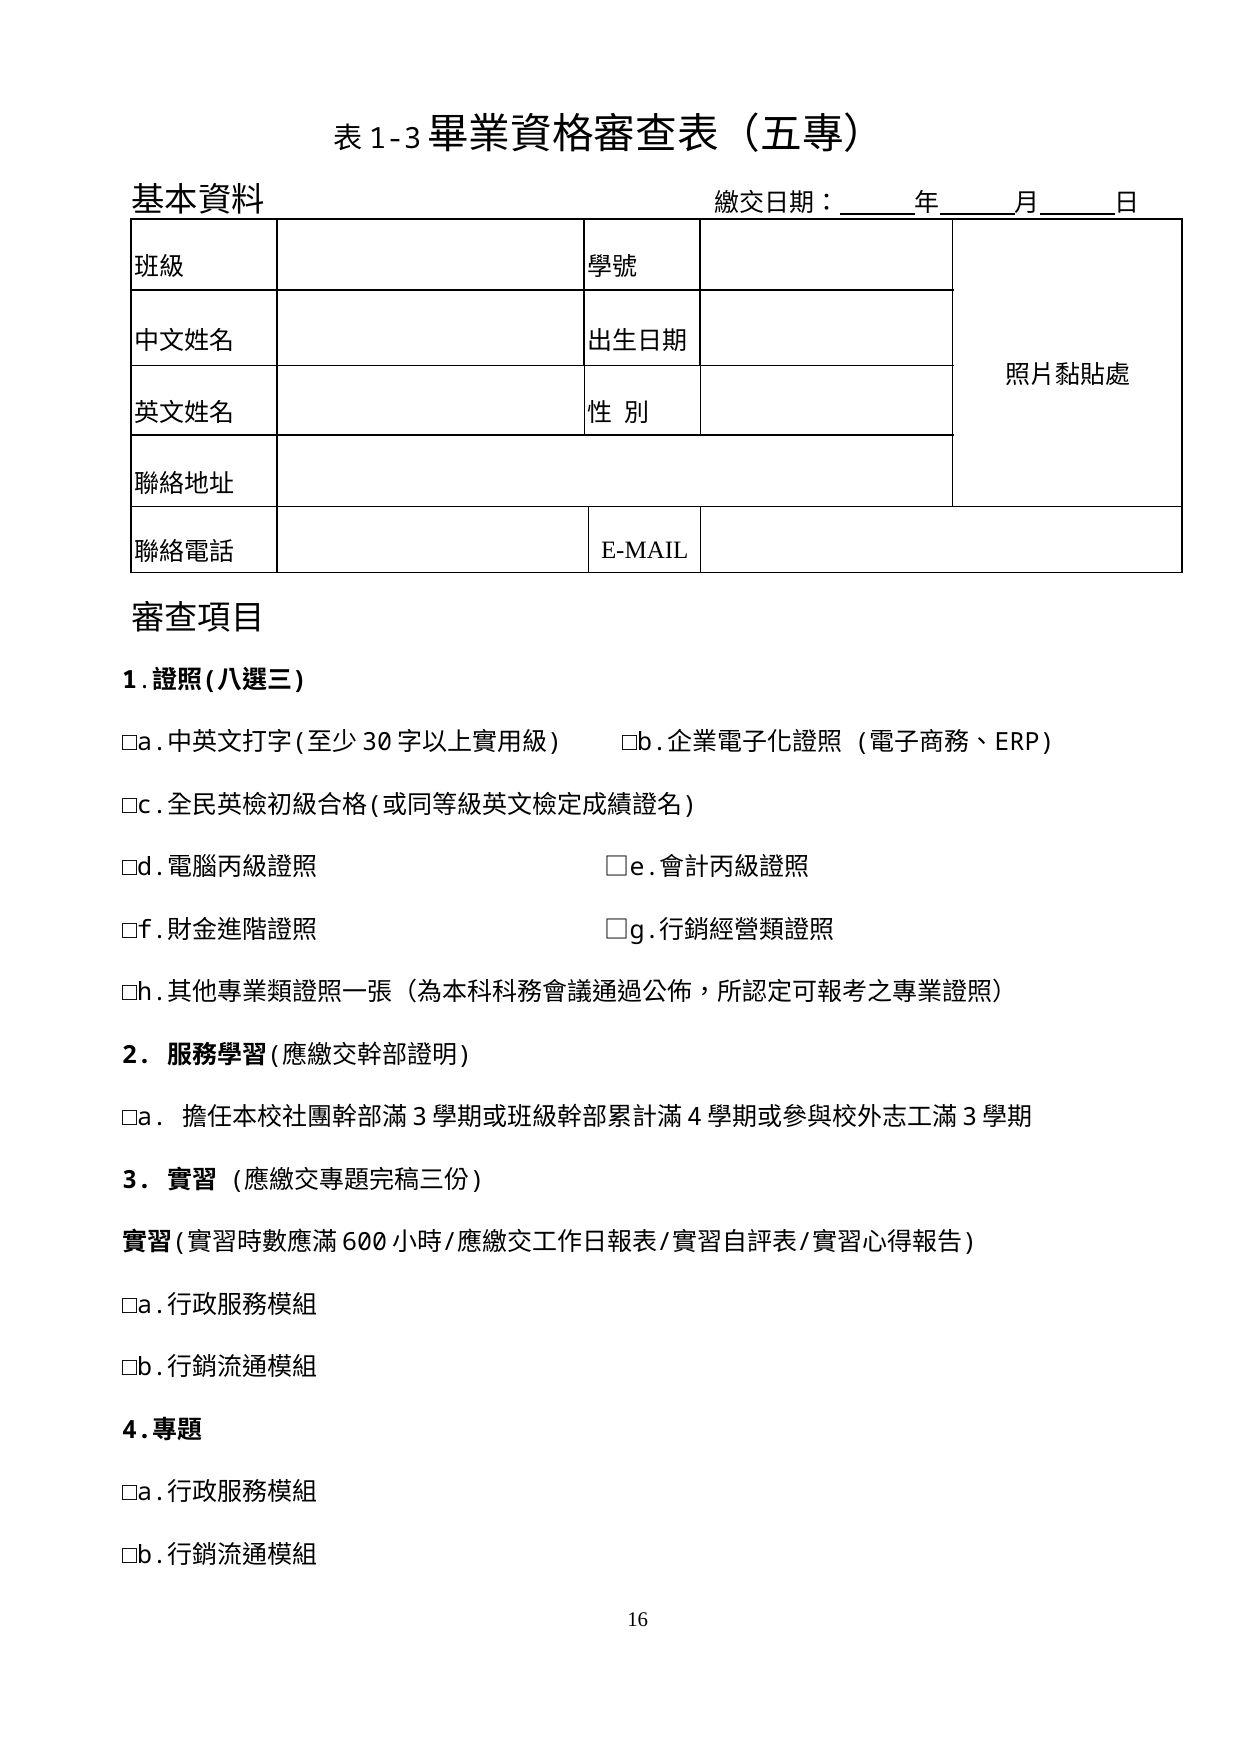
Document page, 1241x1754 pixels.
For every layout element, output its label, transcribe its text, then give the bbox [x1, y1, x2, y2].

text □a.行政服務模組 [94, 1261, 1144, 1323]
text 1.證照(八選三) [94, 636, 1144, 698]
table_header 班級 [132, 220, 276, 289]
table_cell 性 別 [585, 366, 700, 434]
table_cell 聯絡電話 [132, 507, 276, 572]
text □b.行銷流通模組 [94, 1323, 1144, 1386]
table_cell [278, 436, 952, 506]
text □a.行政服務模組 [94, 1448, 1144, 1511]
text □a. 擔任本校社團幹部滿3學期或班級幹部累計滿4學期或參與校外志工滿3學期 [94, 1073, 1144, 1136]
table_header [701, 220, 952, 289]
table_cell [701, 366, 952, 434]
table_cell 出生日期 [585, 291, 699, 365]
text 表1-3畢業資格審查表（五專） [75, 89, 1144, 151]
table_header [278, 220, 583, 289]
table_cell 聯絡地址 [132, 436, 276, 506]
text 實習(實習時數應滿600小時/應繳交工作日報表/實習自評表/實習心得報告) [94, 1198, 1144, 1261]
text 基本資料 繳交日期： 年 月 日 [131, 155, 1144, 218]
text 2. 服務學習(應繳交幹部證明) [94, 1011, 1144, 1073]
table_header 學號 [585, 220, 699, 289]
table_cell [701, 291, 952, 365]
table_cell [701, 507, 1181, 572]
text □c.全民英檢初級合格(或同等級英文檢定成績證名) [94, 761, 1144, 823]
text □f.財金進階證照 □g.行銷經營類證照 [94, 886, 1144, 948]
table_cell E-MAIL [589, 507, 700, 572]
table_cell 英文姓名 [132, 366, 276, 434]
table_header 照片黏貼處 [953, 220, 1181, 506]
text □h.其他專業類證照一張（為本科科務會議通過公佈，所認定可報考之專業證照） [94, 948, 1144, 1011]
table_cell 中文姓名 [132, 291, 276, 365]
table_cell [278, 366, 584, 434]
text 4.專題 [94, 1386, 1144, 1448]
text □a.中英文打字(至少30字以上實用級) □b.企業電子化證照 (電子商務、ERP) [94, 698, 1144, 761]
table_cell [278, 291, 583, 365]
text □b.行銷流通模組 [94, 1511, 1144, 1573]
text 3. 實習 (應繳交專題完稿三份) [94, 1136, 1144, 1198]
table_cell [278, 507, 588, 572]
text □d.電腦丙級證照 □e.會計丙級證照 [94, 823, 1144, 886]
text 審查項目 [94, 573, 1144, 636]
